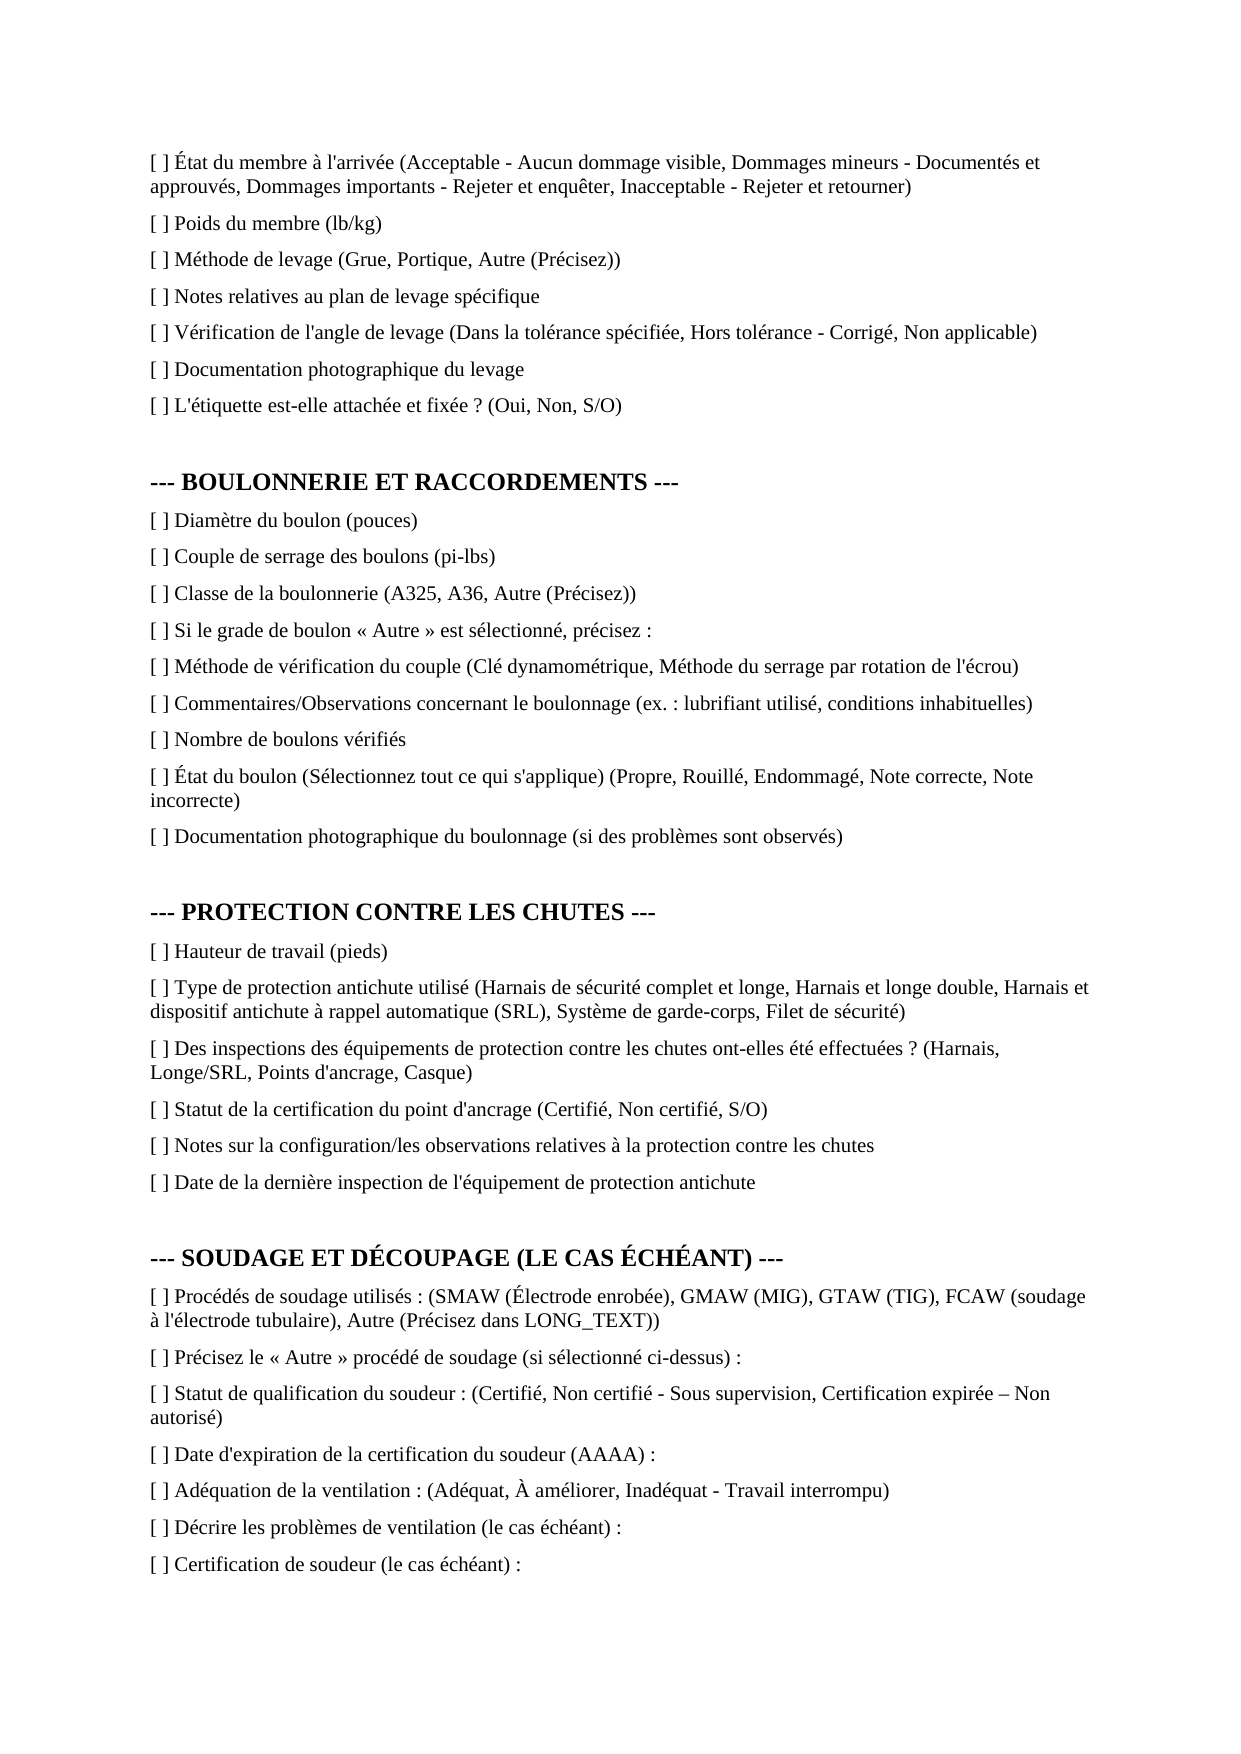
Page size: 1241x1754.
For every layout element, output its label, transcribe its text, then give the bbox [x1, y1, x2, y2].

text [ ] Notes relatives au plan de levage spécifique [150, 284, 1090, 308]
text --- PROTECTION CONTRE LES CHUTES --- [150, 897, 1090, 926]
text [ ] Méthode de vérification du couple (Clé dynamométrique, Méthode du serrage par rotation de l'écrou) [150, 654, 1090, 678]
text [ ] Adéquation de la ventilation : (Adéquat, À améliorer, Inadéquat - Travail interrompu) [150, 1478, 1090, 1502]
text [ ] État du membre à l'arrivée (Acceptable - Aucun dommage visible, Dommages mineurs - Documentés et approuvés, Dommages importants - Rejeter et enquêter, Inacceptable - Rejeter et retourner) [150, 150, 1090, 198]
text [ ] Procédés de soudage utilisés : (SMAW (Électrode enrobée), GMAW (MIG), GTAW (TIG), FCAW (soudage à l'électrode tubulaire), Autre (Précisez dans LONG_TEXT)) [150, 1284, 1090, 1332]
text [ ] Date d'expiration de la certification du soudeur (AAAA) : [150, 1442, 1090, 1466]
text [ ] Date de la dernière inspection de l'équipement de protection antichute [150, 1170, 1090, 1194]
text [ ] Si le grade de boulon « Autre » est sélectionné, précisez : [150, 617, 1090, 642]
text [ ] État du boulon (Sélectionnez tout ce qui s'applique) (Propre, Rouillé, Endommagé, Note correcte, Note incorrecte) [150, 764, 1090, 812]
text [ ] Décrire les problèmes de ventilation (le cas échéant) : [150, 1515, 1090, 1539]
text [ ] Des inspections des équipements de protection contre les chutes ont-elles été effectuées ? (Harnais, Longe/SRL, Points d'ancrage, Casque) [150, 1036, 1090, 1084]
text [ ] Statut de qualification du soudeur : (Certifié, Non certifié - Sous supervision, Certification expirée – Non autorisé) [150, 1381, 1090, 1429]
text [ ] Couple de serrage des boulons (pi-lbs) [150, 544, 1090, 568]
text [ ] Hauteur de travail (pieds) [150, 939, 1090, 963]
text [ ] Documentation photographique du levage [150, 357, 1090, 381]
text [ ] Type de protection antichute utilisé (Harnais de sécurité complet et longe, Harnais et longe double, Harnais et dispositif antichute à rappel automatique (SRL), Système de garde-corps, Filet de sécurité) [150, 975, 1090, 1023]
text --- SOUDAGE ET DÉCOUPAGE (LE CAS ÉCHÉANT) --- [150, 1243, 1090, 1272]
text [ ] Commentaires/Observations concernant le boulonnage (ex. : lubrifiant utilisé, conditions inhabituelles) [150, 691, 1090, 715]
text [ ] Notes sur la configuration/les observations relatives à la protection contre les chutes [150, 1133, 1090, 1157]
text [ ] Nombre de boulons vérifiés [150, 727, 1090, 751]
text [ ] Précisez le « Autre » procédé de soudage (si sélectionné ci-dessus) : [150, 1345, 1090, 1369]
text [ ] Classe de la boulonnerie (A325, A36, Autre (Précisez)) [150, 581, 1090, 605]
text [ ] Statut de la certification du point d'ancrage (Certifié, Non certifié, S/O) [150, 1097, 1090, 1121]
text [ ] L'étiquette est-elle attachée et fixée ? (Oui, Non, S/O) [150, 393, 1090, 417]
text [ ] Vérification de l'angle de levage (Dans la tolérance spécifiée, Hors tolérance - Corrigé, Non applicable) [150, 320, 1090, 344]
text [ ] Diamètre du boulon (pouces) [150, 508, 1090, 532]
text [ ] Documentation photographique du boulonnage (si des problèmes sont observés) [150, 824, 1090, 848]
text [ ] Poids du membre (lb/kg) [150, 211, 1090, 235]
text [ ] Méthode de levage (Grue, Portique, Autre (Précisez)) [150, 247, 1090, 271]
text --- BOULONNERIE ET RACCORDEMENTS --- [150, 467, 1090, 495]
text [ ] Certification de soudeur (le cas échéant) : [150, 1552, 1090, 1576]
